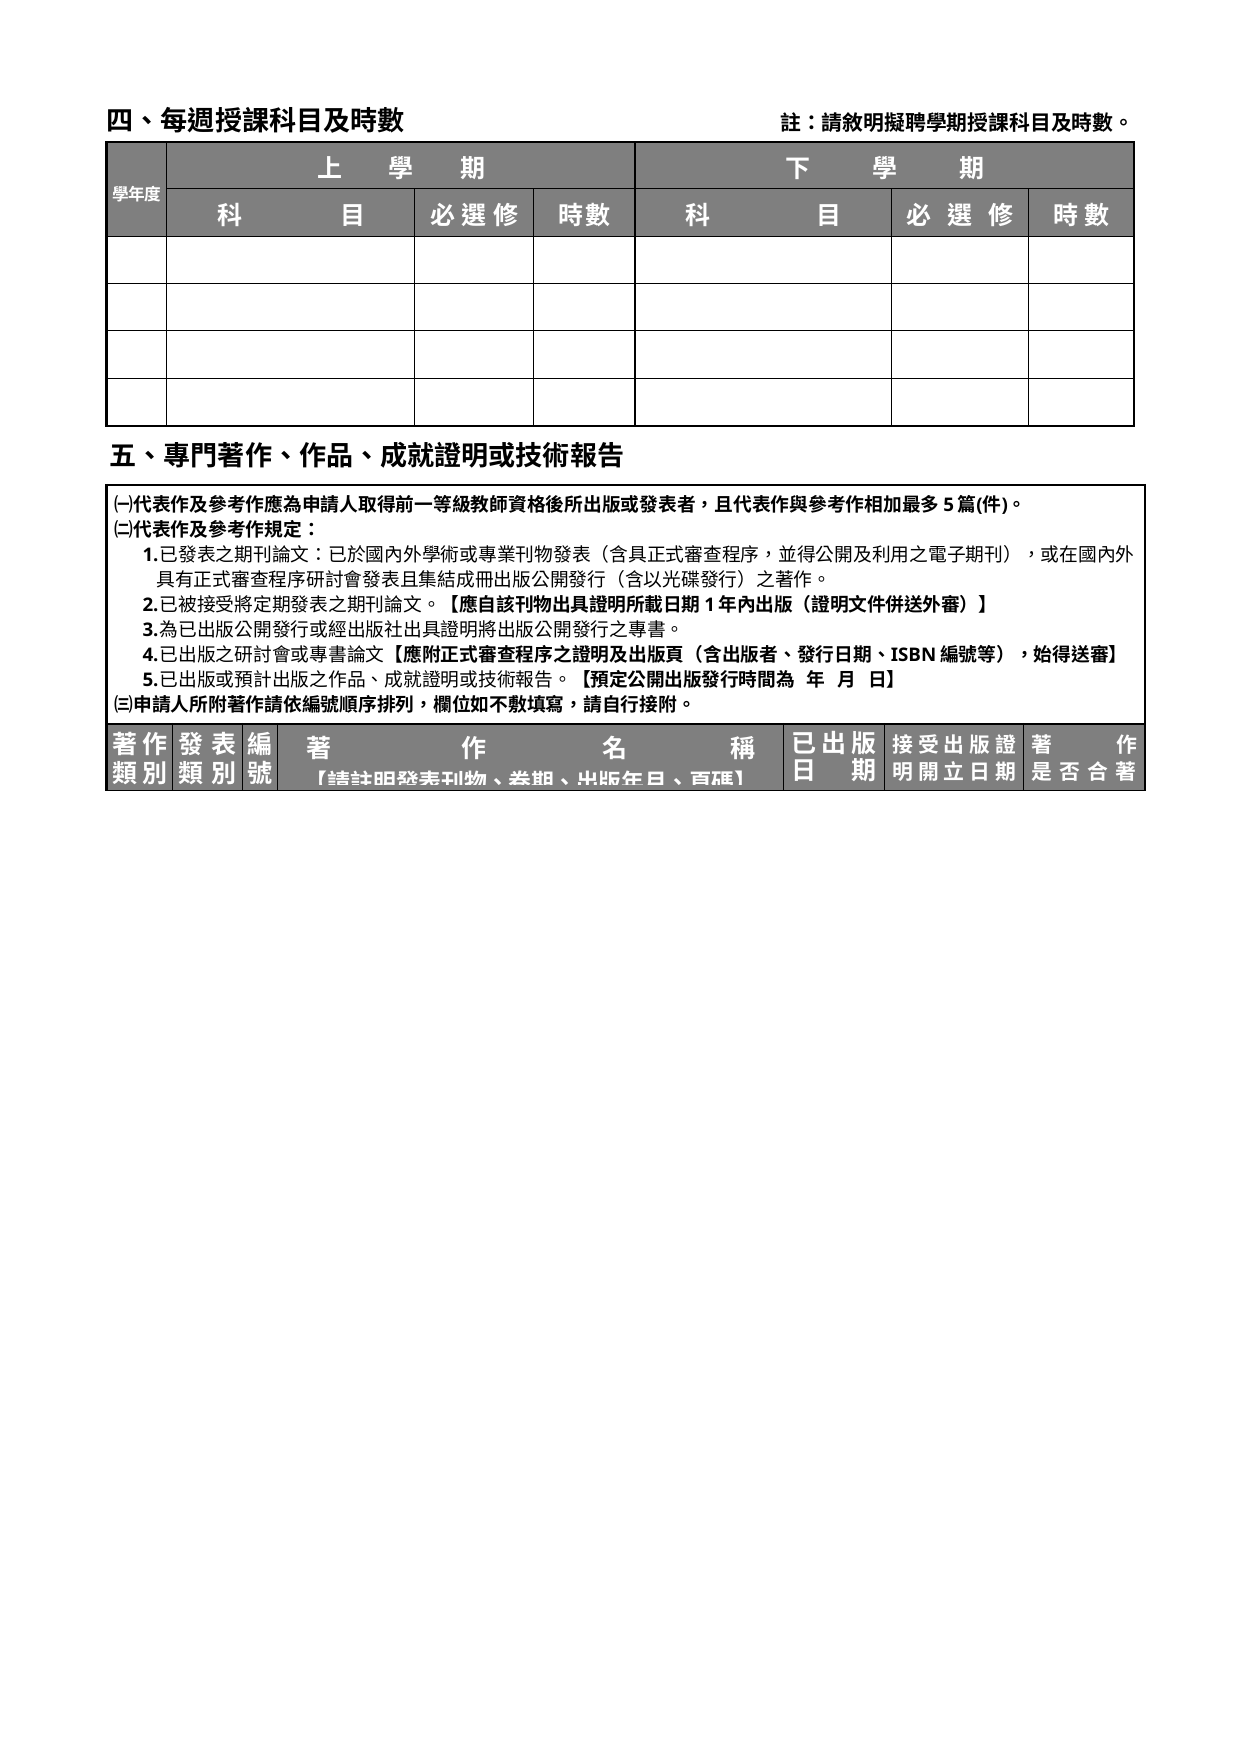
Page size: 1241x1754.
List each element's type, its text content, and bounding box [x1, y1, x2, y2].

table_cell ㈠代表作及參考作應為申請人取得前一等級教師資格後所出版或發表者，且代表作與參考作相加最多5篇(件)。 ㈡代表作及參考作規定： 已發表之期刊論文：已於國內外學術或專業刊物發表（含具正式審查程序，並得公開及利用之電子期刊），或在國內外具有正式審查程序研討會發表且集結成冊出版公開發行（含以光碟發行）之著作。 已被接受將定期發表之期刊論文。【應自該刊物出具證明所載日期1年內出版（證明文件併送外審）】 為已出版公開發行或經出版社出具證明將出版公開發行之專書。 已出版之研討會或專書論文【應附正式審查程序之證明及出版頁（含出版者、發行日期、ISBN編號等），始得送審】 已出版或預計出版之作品、成就證明或技術報告。【預定公開出版發行時間為 年 月 日】 ㈢申請人所附著作請依編號順序排列，欄位如不敷填寫，請自行接附。 [108, 486, 1144, 723]
table_cell [892, 284, 1028, 330]
table_cell [167, 331, 414, 377]
table_cell 著作 類別 [108, 725, 172, 790]
table_cell [1135, 330, 1145, 377]
table_cell [1029, 331, 1133, 377]
table_cell [167, 237, 414, 283]
table_cell [108, 237, 166, 283]
table_cell [1029, 379, 1133, 425]
table_cell 科目 [167, 189, 414, 236]
table_cell [108, 284, 166, 330]
table_cell [1134, 425, 1145, 484]
table_cell 五、專門著作、作品、成就證明或技術報告 [106, 427, 1134, 484]
table_cell 學年度 [108, 143, 166, 236]
table_header 四、每週授課科目及時數 [106, 95, 622, 141]
table_cell 編號 [243, 725, 277, 790]
table_cell 下學期 [636, 143, 1133, 188]
table_cell [534, 379, 634, 425]
table_cell [415, 331, 533, 377]
table_cell [636, 284, 891, 330]
table_cell [1135, 378, 1145, 425]
table_cell 上學期 [167, 143, 634, 188]
table_cell [1135, 283, 1145, 330]
table_cell [1135, 141, 1145, 188]
table_cell [534, 237, 634, 283]
table_cell 必選修 [415, 189, 533, 236]
table_cell 時數 [1029, 189, 1133, 236]
table_cell [167, 284, 414, 330]
table_cell [636, 379, 891, 425]
table_cell [108, 379, 166, 425]
table_cell [1029, 284, 1133, 330]
table_cell 著作 是否合著 [1024, 725, 1144, 790]
table_cell [1029, 237, 1133, 283]
table_header 註：請敘明擬聘學期授課科目及時數。 [622, 95, 1134, 141]
table_cell [108, 331, 166, 377]
table_cell [636, 237, 891, 283]
table_cell 接受出版證明開立日期 [885, 725, 1023, 790]
table_cell 必選修 [892, 189, 1028, 236]
table_cell [415, 237, 533, 283]
table_cell [167, 379, 414, 425]
table_cell [1135, 188, 1145, 236]
table_header [1134, 95, 1145, 141]
table_cell [534, 331, 634, 377]
table_cell 時數 [534, 189, 634, 236]
table_cell 發表 類別 [173, 725, 242, 790]
table_cell 著 作 名 稱 【請註明發表刊物、卷期、出版年月、頁碼】 [278, 725, 783, 790]
table_cell [892, 379, 1028, 425]
table_cell 科目 [636, 189, 891, 236]
table_cell [415, 379, 533, 425]
table_cell [636, 331, 891, 377]
table_cell [1135, 236, 1145, 283]
table_cell [892, 331, 1028, 377]
table_cell 已出版 日期 [784, 725, 884, 790]
table_cell [892, 237, 1028, 283]
table_cell [415, 284, 533, 330]
table_cell [534, 284, 634, 330]
